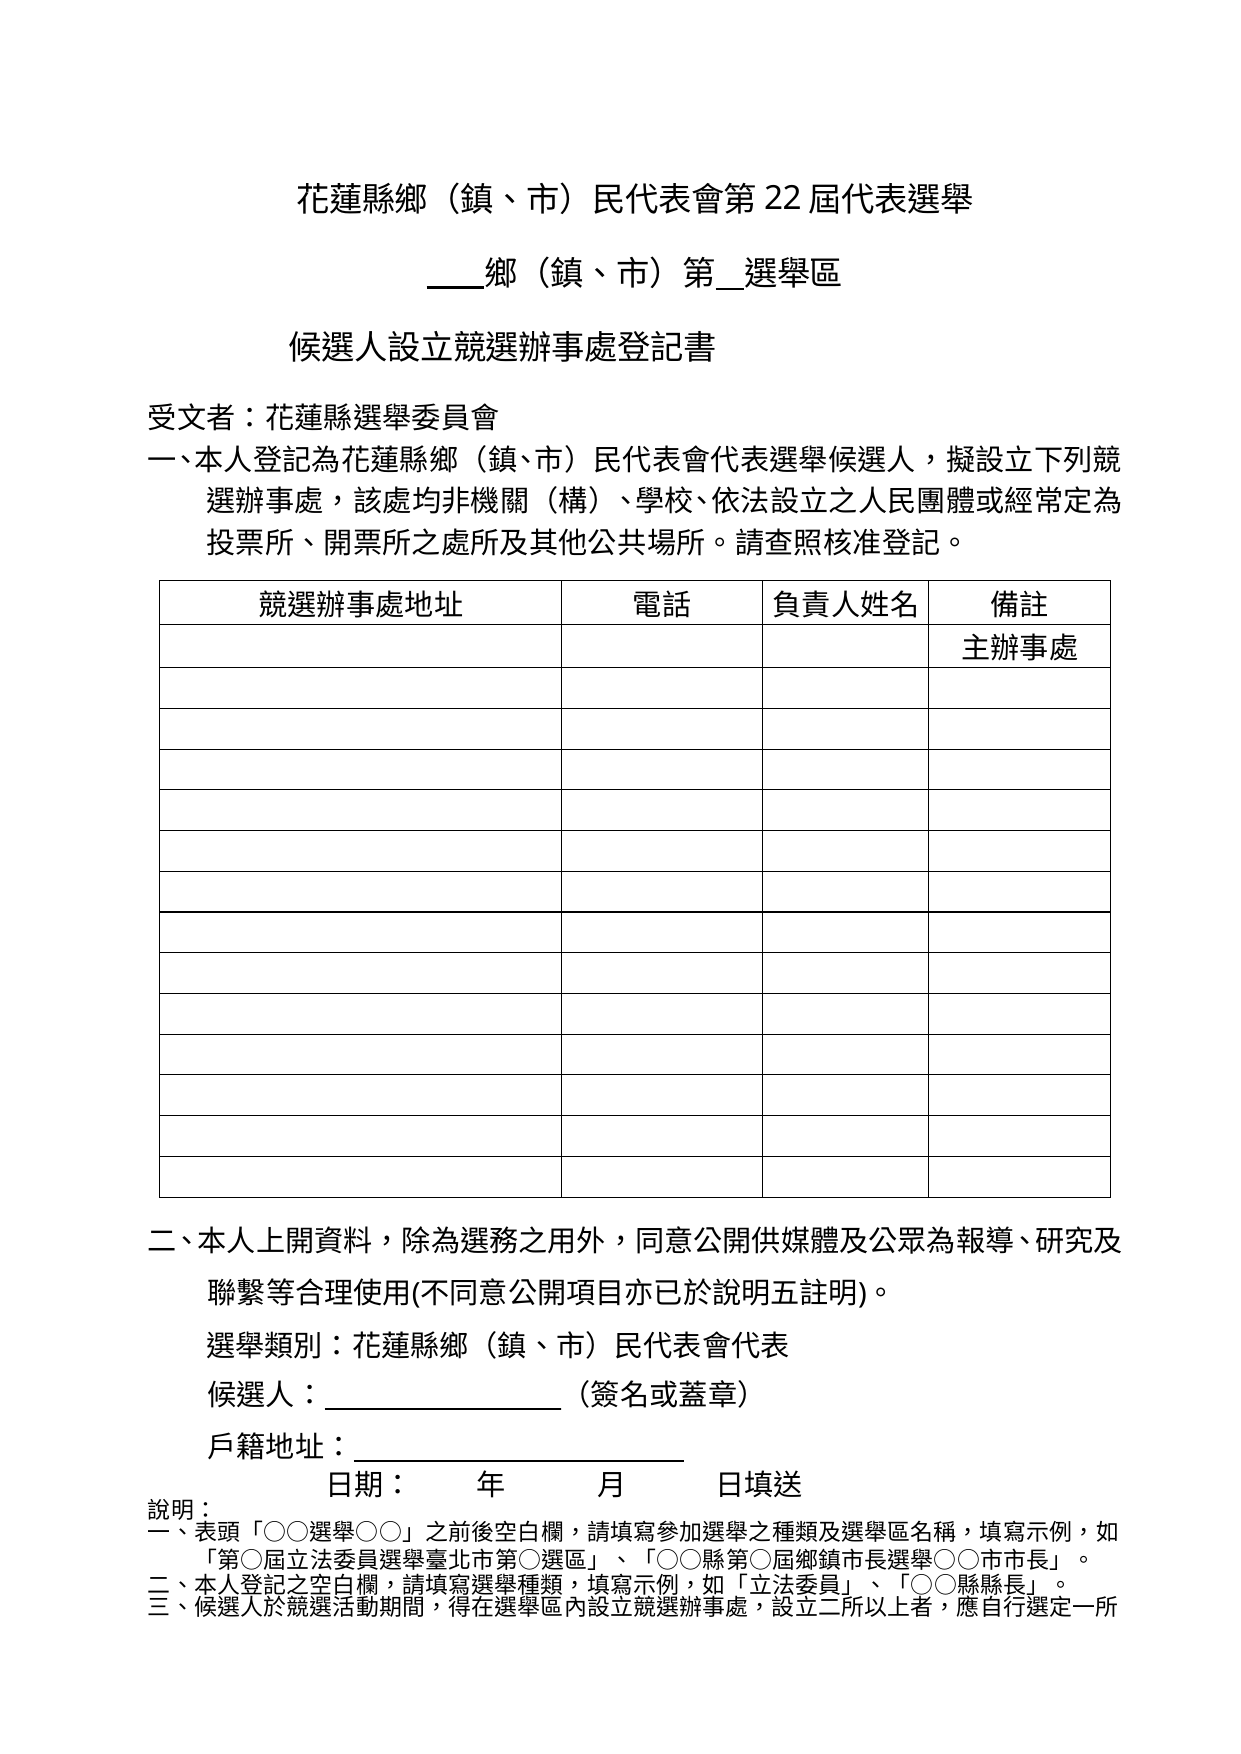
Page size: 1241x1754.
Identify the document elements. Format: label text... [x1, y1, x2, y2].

table_cell [562, 1157, 762, 1197]
text 一、本人登記為花蓮縣鄉（鎮、市）民代表會代表選舉候選人，擬設立下列競選辦事處，該處均非機關（構）、學校、依法設立之人民團體或經常定為投票所、開票所之處所及其他公共場所。請查照核准登記。 [148, 437, 1122, 562]
table_cell [763, 1157, 928, 1197]
table_cell [562, 872, 762, 911]
table_cell [929, 709, 1110, 748]
table_cell [160, 872, 561, 911]
table_cell [562, 750, 762, 789]
table_cell [562, 1116, 762, 1156]
table_cell [763, 625, 928, 667]
table_cell [562, 625, 762, 667]
table_cell [763, 709, 928, 748]
table_cell [929, 953, 1110, 993]
table_cell [929, 1157, 1110, 1197]
table_cell [160, 831, 561, 871]
text 候選人： （簽名或蓋章） [148, 1366, 1122, 1418]
text 選舉類別：花蓮縣鄉（鎮、市）民代表會代表 [148, 1314, 1122, 1366]
table_cell [763, 1075, 928, 1115]
table_header 電話 [562, 581, 762, 624]
table_cell [160, 1157, 561, 1197]
table_cell [763, 790, 928, 830]
table_cell [160, 913, 561, 952]
table_cell [160, 625, 561, 667]
table_header 備註 [929, 581, 1110, 624]
table_cell [160, 1075, 561, 1115]
table_cell [562, 953, 762, 993]
text 戶籍地址： [148, 1418, 1122, 1471]
table_cell [763, 750, 928, 789]
text 二、本人上開資料，除為選務之用外，同意公開供媒體及公眾為報導、研究及聯繫等合理使用(不同意公開項目亦已於說明五註明)。 [148, 1210, 1122, 1314]
text 日期： 年 月 日填送 [325, 1471, 370, 1496]
table_cell [160, 1035, 561, 1074]
table_cell [763, 831, 928, 871]
table_cell [929, 831, 1110, 871]
text 受文者：花蓮縣選舉委員會 [148, 395, 1122, 437]
table_cell [929, 790, 1110, 830]
text 花蓮縣鄉（鎮、市）民代表會第22屆代表選舉 [148, 172, 1122, 221]
text 候選人設立競選辦事處登記書 [148, 321, 1122, 369]
text 日期： 年 月 日填送 [367, 1471, 491, 1496]
table_cell [929, 1075, 1110, 1115]
table_cell [562, 994, 762, 1034]
table_cell [160, 1116, 561, 1156]
text 三、候選人於競選活動期間，得在選舉區內設立競選辦事處，設立二所以上者，應自行選定一所 [148, 1596, 1122, 1621]
table_cell [763, 913, 928, 952]
table_cell [160, 790, 561, 830]
table_cell [562, 1035, 762, 1074]
table_cell [160, 953, 561, 993]
table_cell [763, 872, 928, 911]
text 日期： 年 月 日填送 [763, 1471, 1122, 1496]
text 日期： 年 月 日填送 [485, 1471, 762, 1496]
table_cell [929, 994, 1110, 1034]
table_cell [562, 668, 762, 708]
table_cell [160, 750, 561, 789]
table_cell [763, 668, 928, 708]
table_cell [562, 913, 762, 952]
table_cell [562, 709, 762, 748]
table_cell [562, 790, 762, 830]
table_cell [929, 668, 1110, 708]
text 一、表頭「○○選舉○○」之前後空白欄，請填寫參加選舉之種類及選舉區名稱，填寫示例，如「第○屆立法委員選舉臺北市第○選區」、「○○縣第○屆鄉鎮市長選舉○○市市長」。 [148, 1521, 1122, 1571]
table_cell [562, 831, 762, 871]
table_header 競選辦事處地址 [160, 581, 561, 624]
table_cell [763, 1116, 928, 1156]
table_cell [929, 1035, 1110, 1074]
text 說明： [148, 1496, 1122, 1521]
text 二、本人登記之空白欄，請填寫選舉種類，填寫示例，如「立法委員」、「○○縣縣長」。 [148, 1571, 1122, 1596]
table_cell [929, 872, 1110, 911]
table_cell 主辦事處 [929, 625, 1110, 667]
table_cell [763, 953, 928, 993]
table_cell [929, 750, 1110, 789]
table_cell [929, 1116, 1110, 1156]
table_cell [160, 994, 561, 1034]
table_cell [763, 1035, 928, 1074]
table_cell [562, 1075, 762, 1115]
table_cell [763, 994, 928, 1034]
table_cell [929, 913, 1110, 952]
table_cell [160, 668, 561, 708]
table_header 負責人姓名 [763, 581, 928, 624]
table_cell [160, 709, 561, 748]
text 鄉（鎮、市）第 選舉區 [148, 247, 1122, 295]
